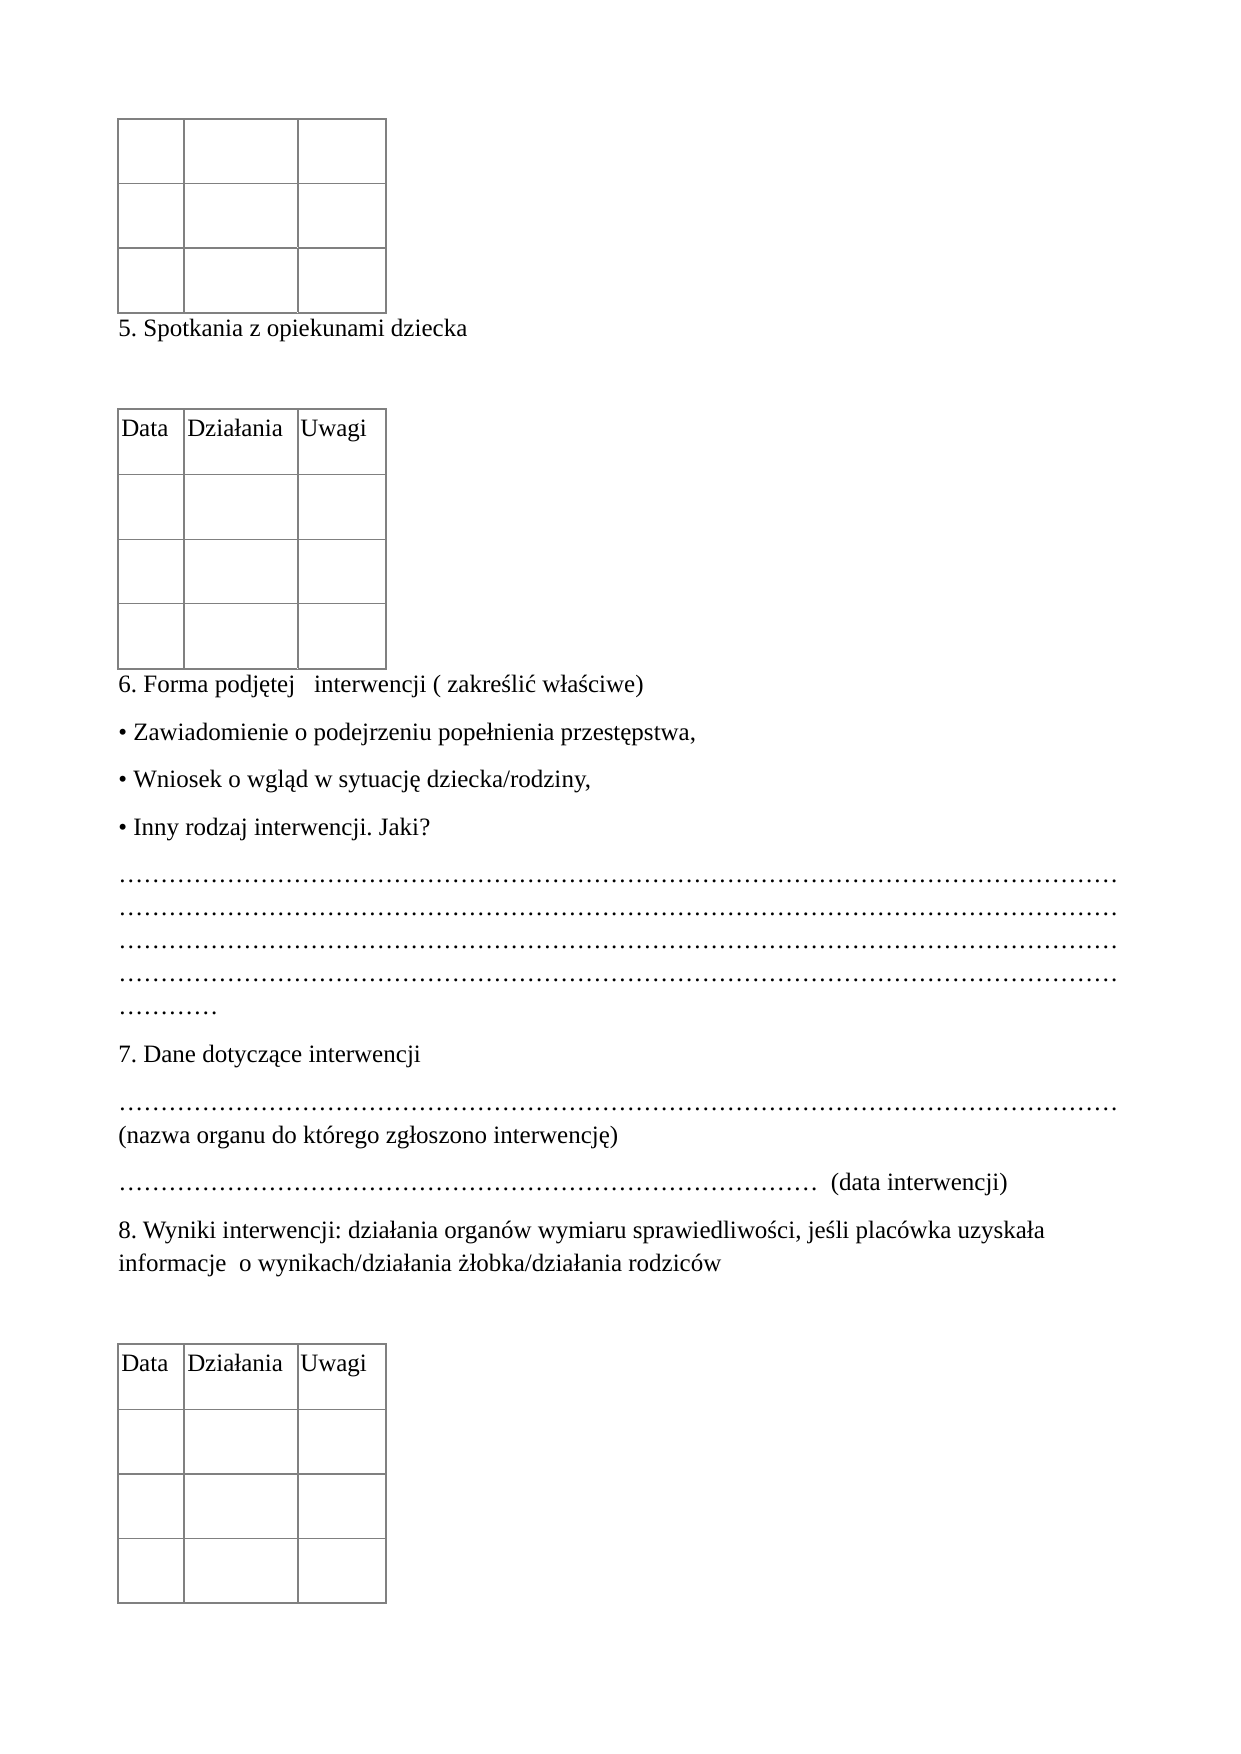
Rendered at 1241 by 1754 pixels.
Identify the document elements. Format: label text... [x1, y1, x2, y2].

table_cell [299, 1410, 385, 1473]
table_cell [185, 540, 297, 603]
table_cell [119, 1410, 183, 1473]
text ………………………………………………………………………………………………………… (nazwa organu do którego zgłoszono interwencję) [118, 1087, 1122, 1148]
table_header Data [119, 1345, 183, 1409]
table_cell [119, 249, 183, 312]
text …………………………………………………………………………………………………………………………………………………………………………………………………………………………………………………………………………………………………………………………………………………………………………………………………………………………………………………… [118, 859, 1122, 1020]
text 8. Wyniki interwencji: działania organów wymiaru sprawiedliwości, jeśli placówka uzyskała informacje o wynikach/działania żłobka/działania rodziców [118, 1215, 1122, 1277]
table_cell [299, 1539, 385, 1602]
table_cell [185, 249, 297, 312]
table_cell [119, 1539, 183, 1602]
table_cell [299, 475, 385, 538]
table_cell [185, 1410, 297, 1473]
table_cell [119, 475, 183, 538]
table_header Uwagi [299, 410, 385, 474]
table_header Działania [185, 410, 297, 474]
table_cell [185, 1475, 297, 1538]
table_cell [119, 540, 183, 603]
table_cell [119, 184, 183, 247]
table_header Działania [185, 1345, 297, 1409]
table_cell [185, 1539, 297, 1602]
text ………………………………………………………………………… (data interwencji) [118, 1167, 1122, 1196]
table_cell [299, 1475, 385, 1538]
table_cell [119, 1475, 183, 1538]
table_cell [299, 249, 385, 312]
text 5. Spotkania z opiekunami dziecka [118, 313, 1122, 342]
table_cell [185, 475, 297, 538]
table_cell [299, 184, 385, 247]
table_cell [185, 184, 297, 247]
table_header Data [119, 410, 183, 474]
table_cell [299, 604, 385, 667]
table_header Uwagi [299, 1345, 385, 1409]
text • Zawiadomienie o podejrzeniu popełnienia przestępstwa, [118, 717, 1122, 745]
table_cell [299, 120, 385, 183]
table_cell [119, 120, 183, 183]
text 6. Forma podjętej interwencji ( zakreślić właściwe) [118, 669, 1122, 698]
text • Wniosek o wgląd w sytuację dziecka/rodziny, [118, 764, 1122, 793]
table_cell [185, 604, 297, 667]
text 7. Dane dotyczące interwencji [118, 1039, 1122, 1068]
table_cell [299, 540, 385, 603]
text • Inny rodzaj interwencji. Jaki? [118, 812, 1122, 841]
table_cell [119, 604, 183, 667]
table_cell [185, 120, 297, 183]
